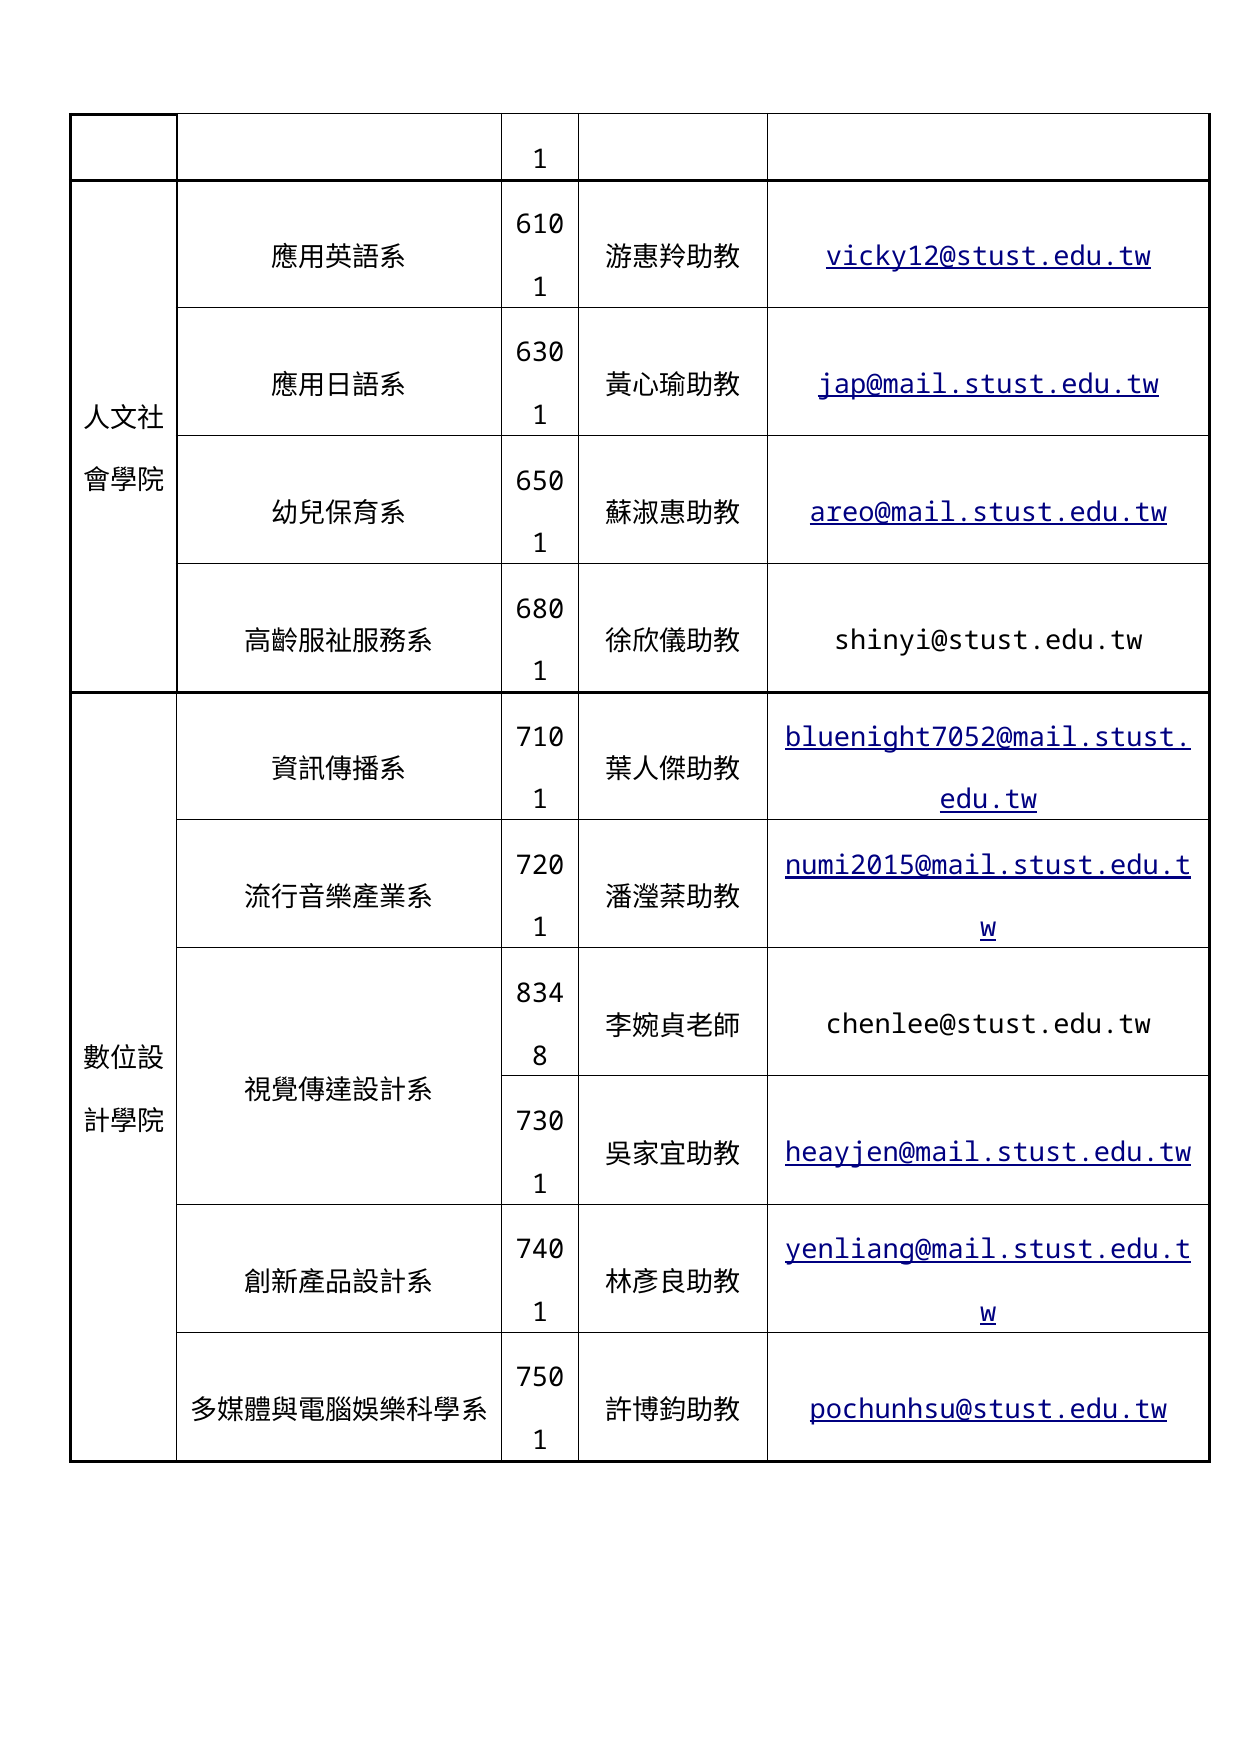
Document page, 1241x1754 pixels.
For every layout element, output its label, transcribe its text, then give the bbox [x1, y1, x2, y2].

table_cell chenlee@stust.edu.tw [768, 948, 1208, 1075]
table_cell 流行音樂產業系 [177, 820, 501, 947]
table_cell 7301 [502, 1076, 578, 1203]
table_cell 8348 [502, 948, 578, 1075]
table_cell 6301 [502, 308, 578, 435]
table_cell shinyi@stust.edu.tw [768, 564, 1208, 691]
table_cell 多媒體與電腦娛樂科學系 [177, 1333, 501, 1460]
table_cell heayjen@mail.stust.edu.tw [768, 1076, 1208, 1203]
table_cell 應用日語系 [178, 308, 501, 435]
table_cell [178, 114, 501, 178]
table_cell 林彥良助教 [579, 1205, 767, 1332]
table_cell 7401 [502, 1205, 578, 1332]
table_cell 創新產品設計系 [177, 1205, 501, 1332]
table_cell pochunhsu@stust.edu.tw [768, 1333, 1208, 1460]
table_cell 高齡服祉服務系 [178, 564, 501, 691]
table_cell 6801 [502, 564, 578, 691]
table_cell 潘瀅棻助教 [579, 820, 767, 947]
table_cell 資訊傳播系 [177, 694, 501, 819]
table_cell jap@mail.stust.edu.tw [768, 308, 1208, 435]
table_cell 7501 [502, 1333, 578, 1460]
table_cell 7201 [502, 820, 578, 947]
table_cell yenliang@mail.stust.edu.tw [768, 1205, 1208, 1332]
table_cell 6101 [502, 182, 578, 307]
table_cell 7101 [502, 694, 578, 819]
table_cell vicky12@stust.edu.tw [768, 182, 1208, 307]
table_cell 黃心瑜助教 [579, 308, 767, 435]
table_cell 許博鈞助教 [579, 1333, 767, 1460]
table_cell 人文社會學院 [72, 182, 176, 691]
table_cell 視覺傳達設計系 [177, 948, 501, 1203]
table_cell numi2015@mail.stust.edu.tw [768, 820, 1208, 947]
table_cell 數位設計學院 [72, 694, 176, 1460]
table_cell 蘇淑惠助教 [579, 436, 767, 563]
table_cell 幼兒保育系 [178, 436, 501, 563]
table_cell bluenight7052@mail.stust.edu.tw [768, 694, 1208, 819]
table_cell 葉人傑助教 [579, 694, 767, 819]
table_cell areo@mail.stust.edu.tw [768, 436, 1208, 563]
table_cell 1 [502, 114, 578, 178]
table_cell [768, 114, 1208, 178]
table_cell [579, 114, 767, 178]
table_cell 6501 [502, 436, 578, 563]
table_cell 徐欣儀助教 [579, 564, 767, 691]
table_cell 游惠羚助教 [579, 182, 767, 307]
table_cell 應用英語系 [178, 182, 501, 307]
table_cell [72, 116, 176, 178]
table_cell 吳家宜助教 [579, 1076, 767, 1203]
table_cell 李婉貞老師 [579, 948, 767, 1075]
